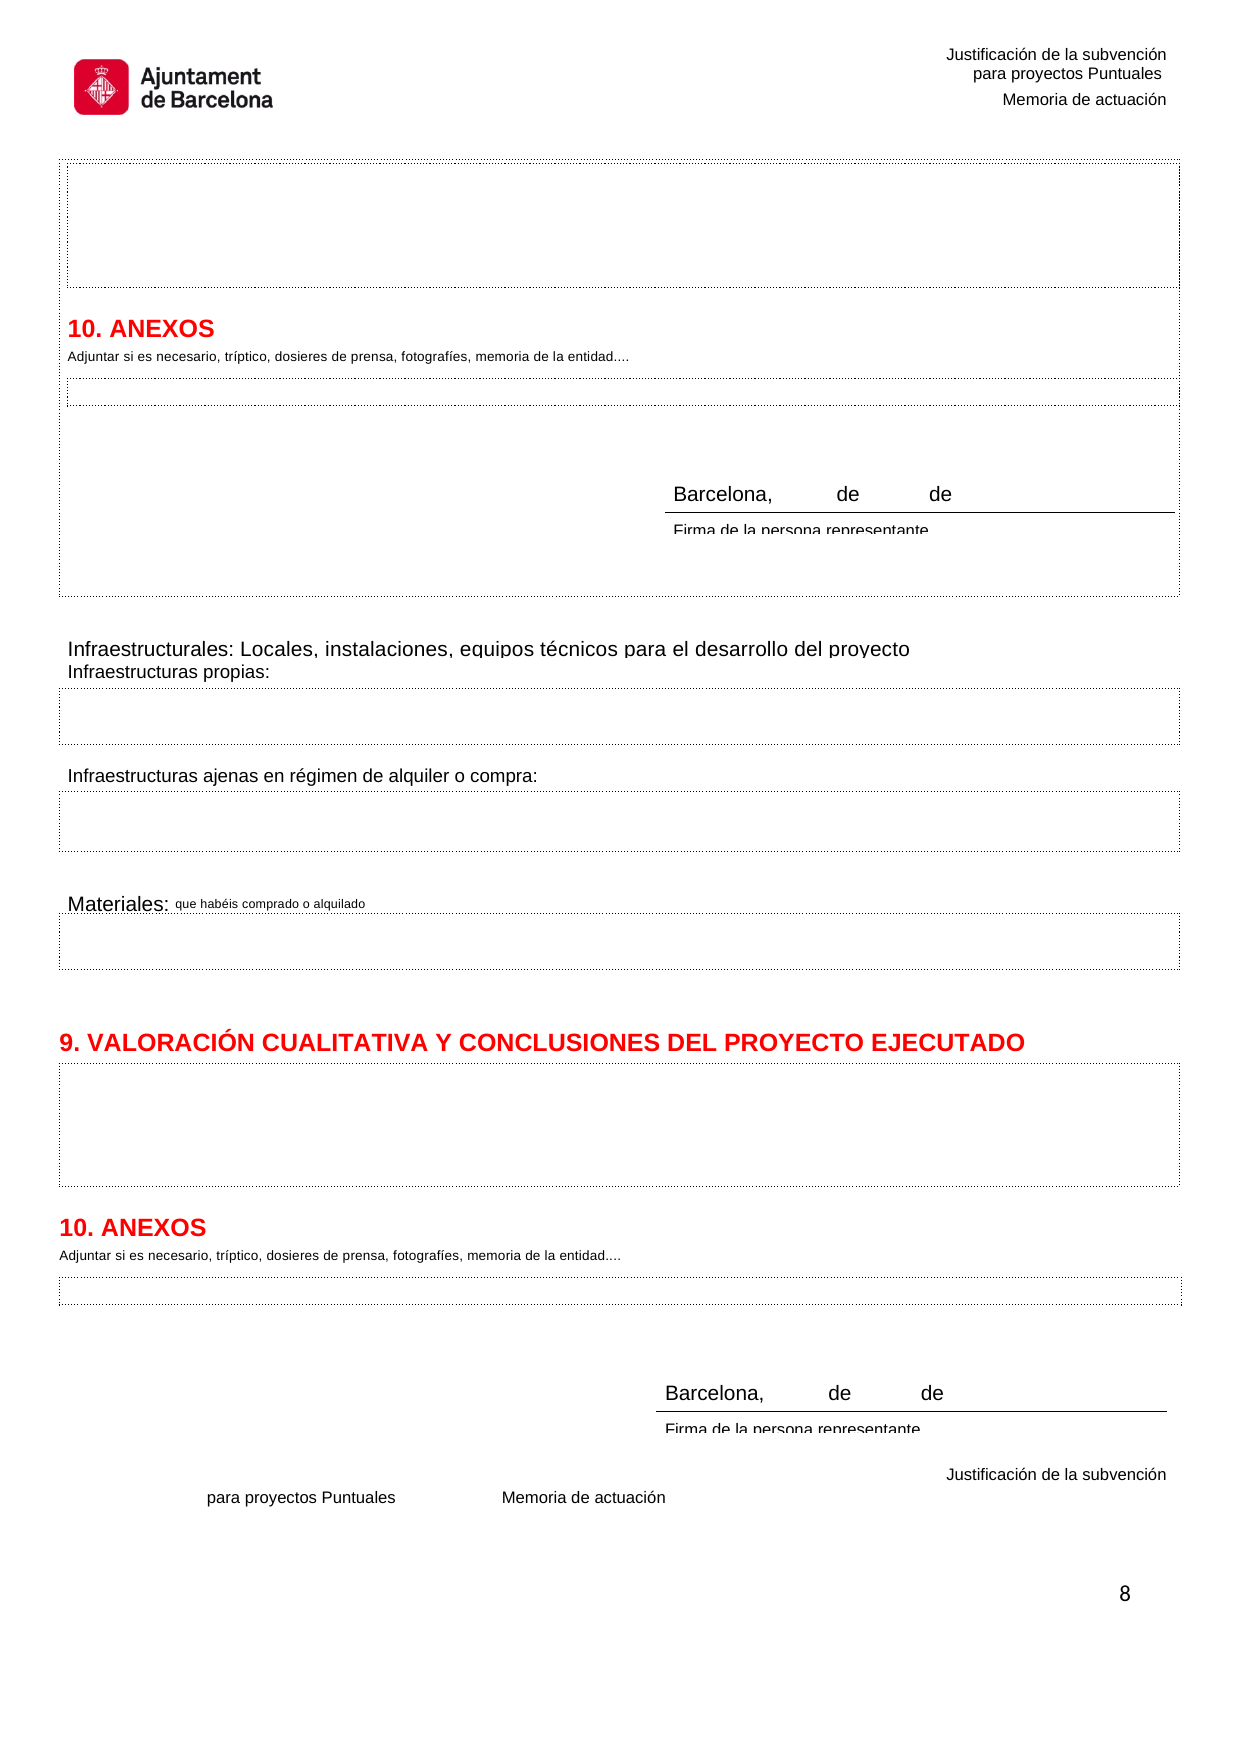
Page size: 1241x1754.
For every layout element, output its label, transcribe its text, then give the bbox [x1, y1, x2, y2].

table_header [68, 163, 1179, 287]
table_cell [1146, 1412, 1167, 1438]
table_cell [68, 512, 665, 539]
table_header [59, 1277, 1181, 1304]
table_cell [59, 688, 1179, 744]
text para proyectos Puntuales Memoria de actuación [59, 1484, 1181, 1512]
text Justificación de la subvención [59, 1465, 1181, 1484]
table_header [59, 1334, 656, 1411]
table_header [68, 378, 1179, 405]
text Adjuntar si es necesario, tríptico, dosieres de prensa, fotografíes, memoria de la entidad.... [59, 1248, 1181, 1272]
table_cell [59, 1411, 656, 1438]
table_cell [1155, 513, 1175, 539]
table_header [59, 1063, 1179, 1186]
text 10. ANEXOS [59, 1213, 1181, 1242]
table_cell Firma de la persona representante [665, 513, 1154, 539]
table_header Barcelona, de de [665, 435, 1175, 512]
table_header [68, 435, 665, 512]
table_cell 10. ANEXOS Adjuntar si es necesario, tríptico, dosieres de prensa, fotografíes, memoria de la entidad.... [59, 159, 1179, 596]
table_cell [59, 969, 1179, 975]
text 9. VALORACIÓN CUALITATIVA Y CONCLUSIONES DEL PROYECTO EJECUTADO [59, 1028, 1181, 1057]
table_cell [59, 791, 1179, 851]
table_header Materiales: que habéis comprado o alquilado [59, 883, 1179, 913]
table_cell [59, 913, 1179, 969]
table_cell Infraestructuras ajenas en régimen de alquiler o compra: [59, 744, 1179, 791]
table_header Infraestructurales: Locales, instalaciones, equipos técnicos para el desarrollo del proyecto [59, 629, 1179, 658]
table_cell Firma de la persona representante [656, 1412, 1146, 1438]
table_cell [59, 596, 1179, 602]
table_header Barcelona, de de [656, 1334, 1167, 1411]
table_cell Infraestructuras propias: [59, 658, 1179, 688]
table_cell [59, 851, 1179, 857]
